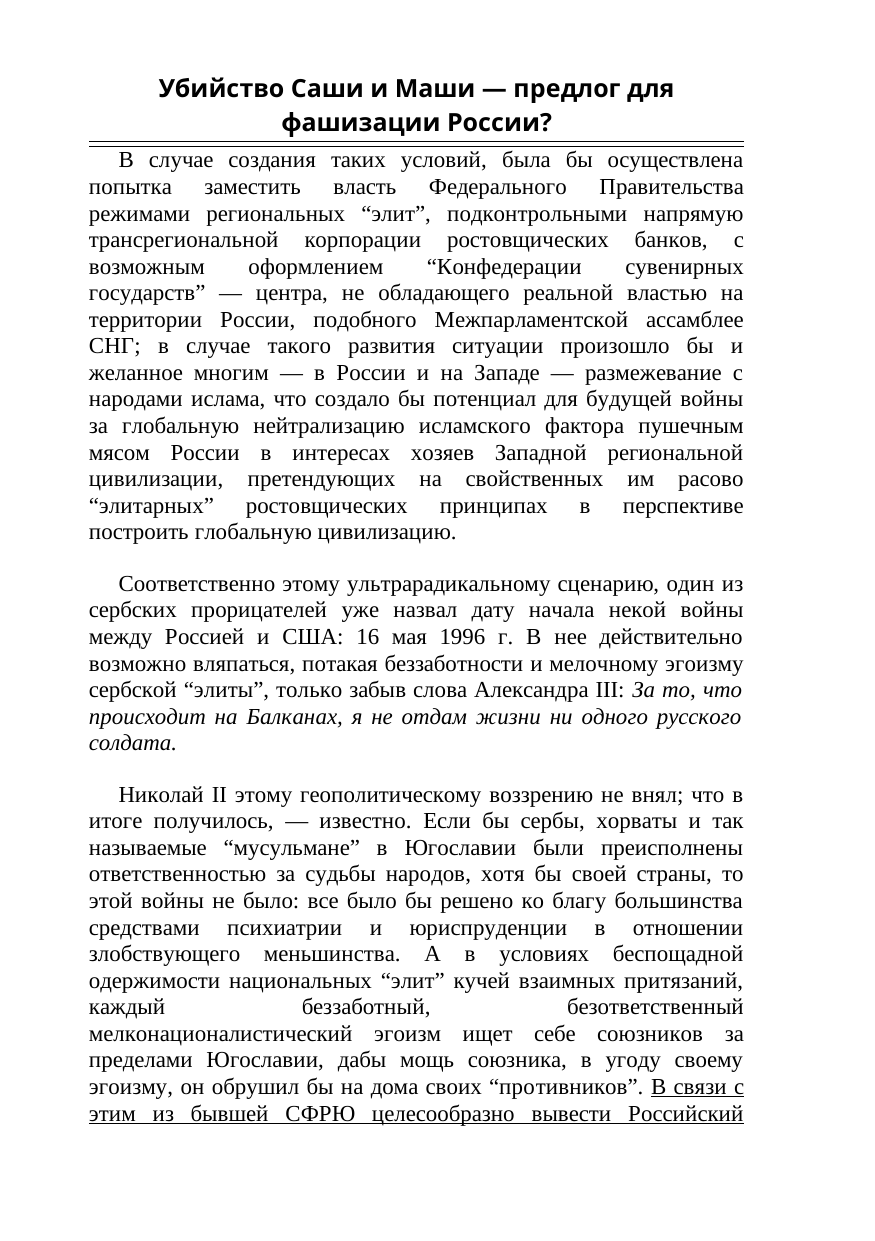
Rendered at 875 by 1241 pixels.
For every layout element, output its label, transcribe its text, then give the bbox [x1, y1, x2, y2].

text В случае создания таких условий, была бы осуществлена попытка заместить власть Федерального Правительства режимами региональных “элит”, подконтрольными напрямую трансрегиональной корпорации ростовщических банков, с возможным оформлением “Конфедерации сувенирных государств” — центра, не обладающего реальной властью на территории России, подобного Межпарламентской ассамблее СНГ; в случае такого развития ситуации произошло бы и желанное многим — в России и на Западе — размежевание с народами ислама, что создало бы потенциал для будущей войны за глобальную нейтрализацию исламского фактора пушечным мясом России в интересах хозяев Западной региональной цивилизации, претендующих на свойственных им расово “элитарных” ростовщических принципах в перспективе построить глобальную цивилизацию. [89, 147, 744, 545]
text Соответственно этому ультрарадикальному сценарию, один из сербских прорицателей уже назвал дату начала некой войны между Россией и США: 16 мая 1996 г. В нее действительно возможно вляпаться, потакая беззаботности и мелочному эгоизму сербской “элиты”, только забыв слова Александра III: За то, что происходит на Балканах, я не отдам жизни ни одного русского солдата. [89, 570, 744, 756]
text Николай II этому геополитическому воззрению не внял; что в итоге получилось, — известно. Если бы сербы, хорваты и так называемые “мусульмане” в Югославии были преисполнены ответственностью за судьбы народов, хотя бы своей страны, то этой войны не было: все было бы решено ко благу большинства средствами психиатрии и юриспруденции в отношении злобствующего меньшинства. А в условиях беспощадной одержимости национальных “элит” кучей взаимных притязаний, каждый беззаботный, безответственный мелконационалистический эгоизм ищет себе союзников за пределами Югославии, дабы мощь союзника, в угоду своему эгоизму, он обрушил бы на дома своих “про­тивников”. В связи с этим из бывшей СФРЮ целесообразно вывести Российский [89, 781, 744, 1123]
